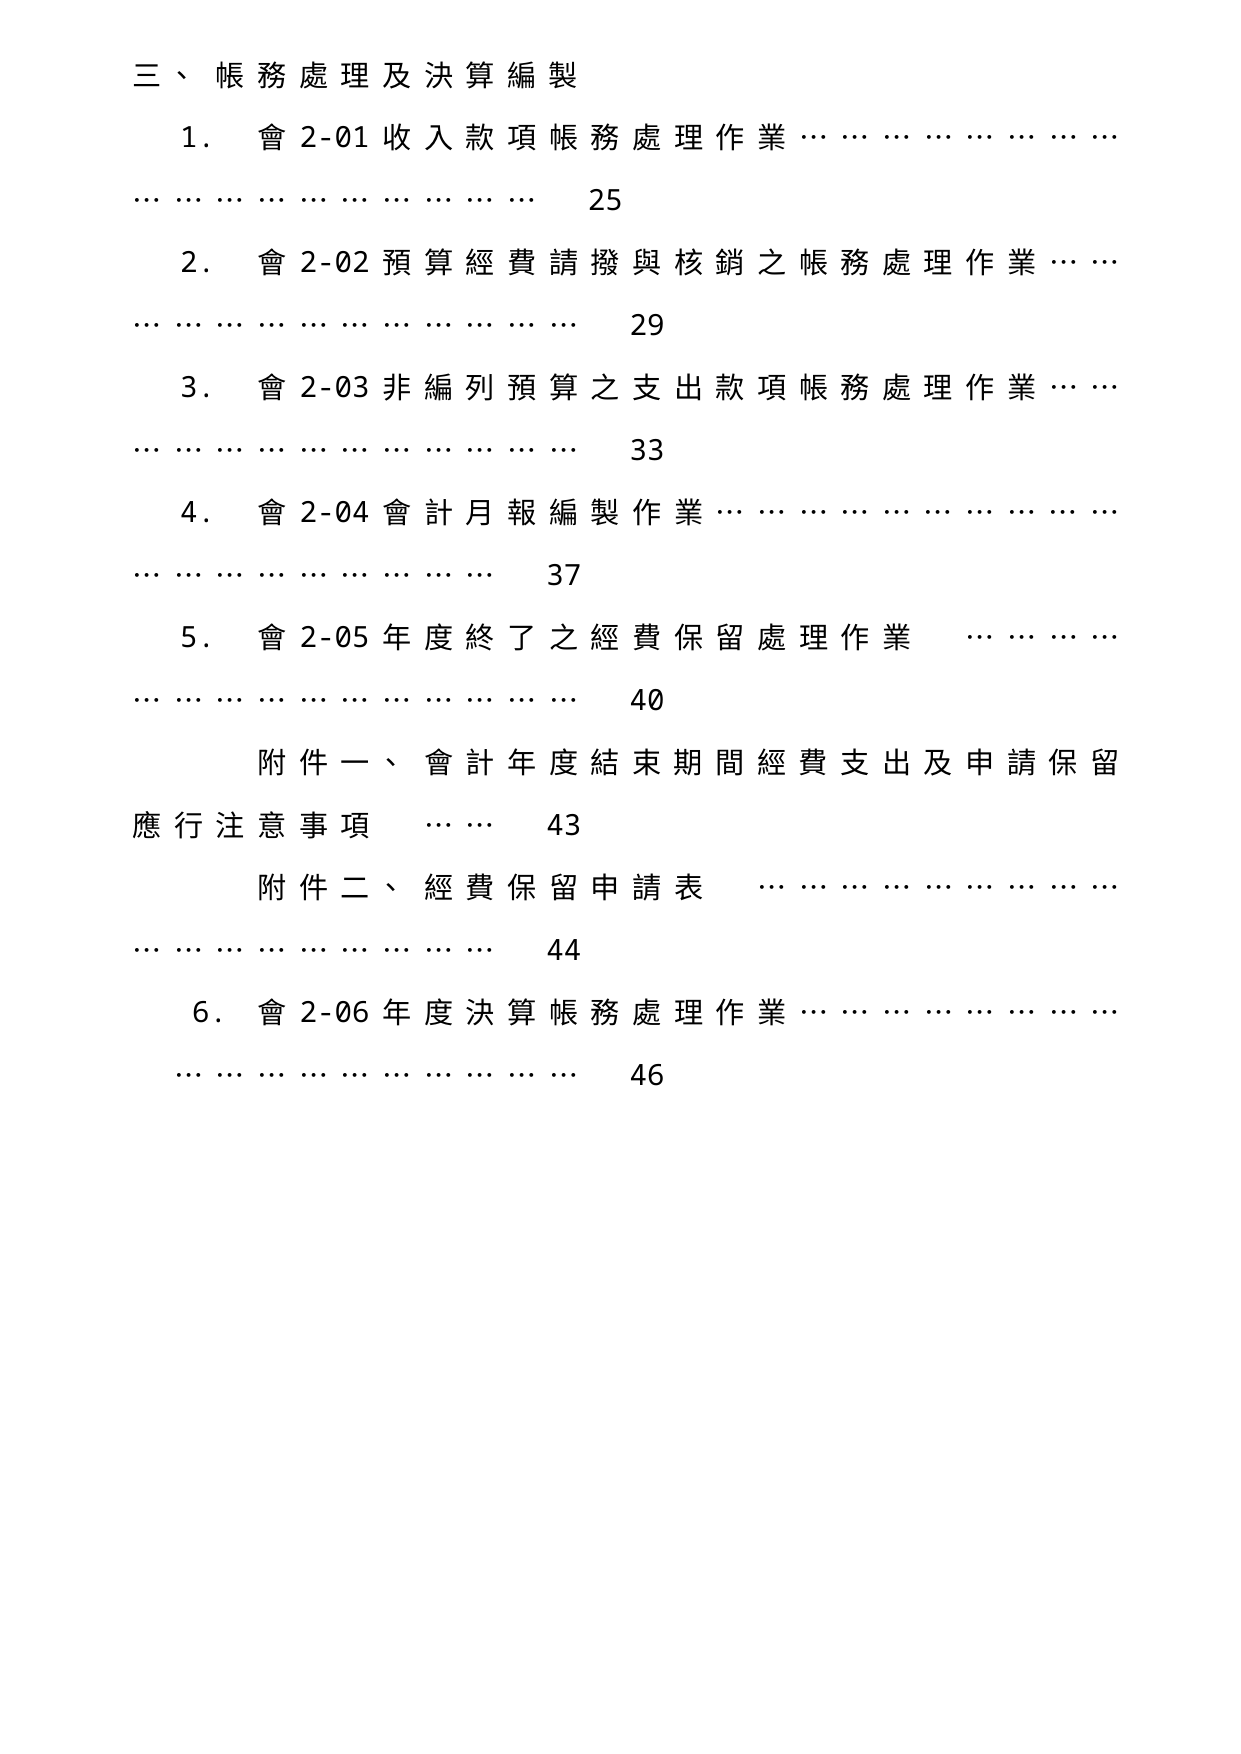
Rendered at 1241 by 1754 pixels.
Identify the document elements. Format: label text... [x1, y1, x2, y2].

text 附件二、經費保留申請表 ……………………………………………… 44 [126, 844, 1126, 969]
text 6. 會2-06年度決算帳務處理作業……………………………………………… 46 [145, 969, 1126, 1094]
text 5. 會2-05年度終了之經費保留處理作業 ……………………………………… 40 [126, 594, 1126, 719]
text 三、帳務處理及決算編製 [126, 32, 1126, 94]
text 附件一、會計年度結束期間經費支出及申請保留應行注意事項 …… 43 [126, 719, 1126, 844]
text 4. 會2-04會計月報編製作業………………………………………………… 37 [126, 469, 1126, 594]
text 1. 會2-01收入款項帳務處理作業……………………………………………… 25 [126, 94, 1126, 219]
text 2. 會2-02預算經費請撥與核銷之帳務處理作業………………………………… 29 [126, 219, 1126, 344]
text 3. 會2-03非編列預算之支出款項帳務處理作業………………………………… 33 [126, 344, 1126, 469]
